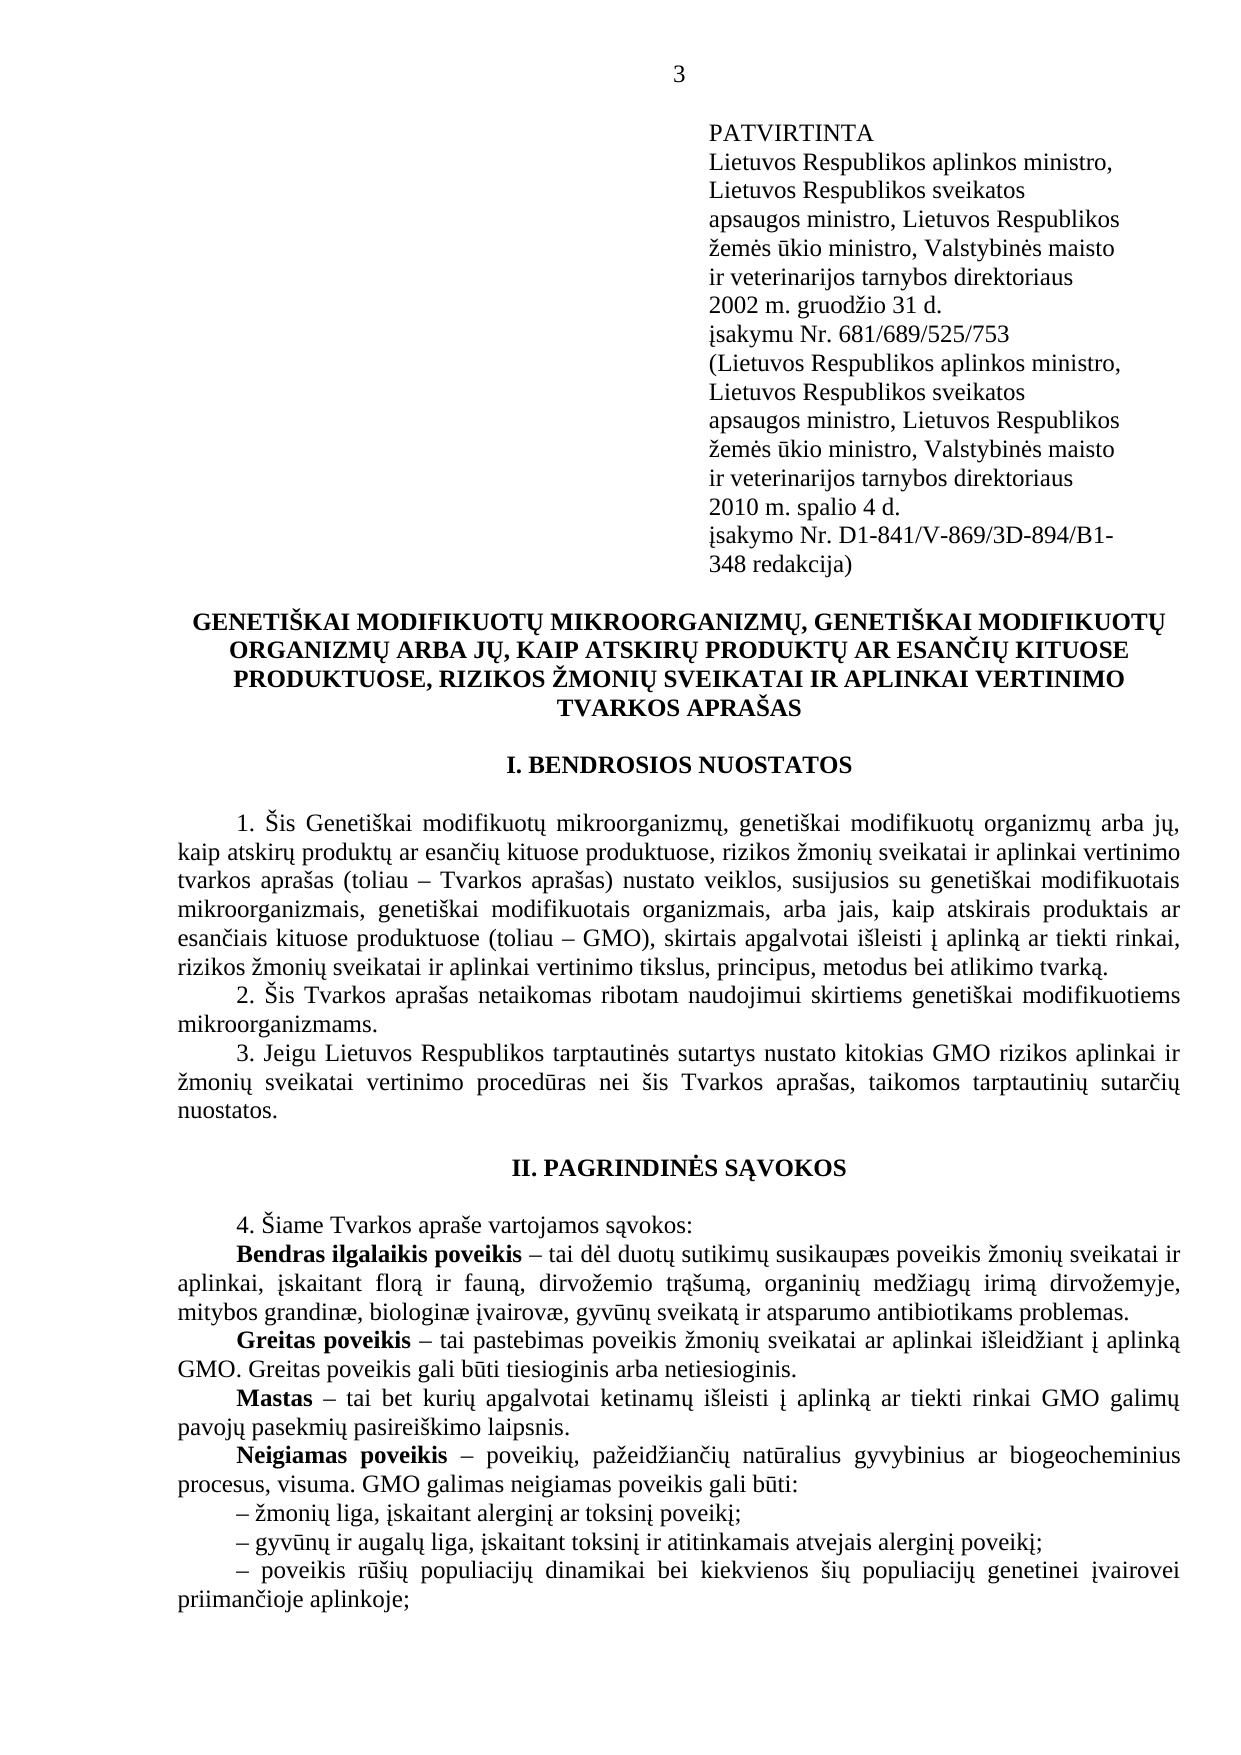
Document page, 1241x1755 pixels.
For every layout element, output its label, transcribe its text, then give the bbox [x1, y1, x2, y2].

text Mastas – tai bet kurių apgalvotai ketinamų išleisti į aplinką ar tiekti rinkai GMO galimų pavojų pasekmių pasireiškimo laipsnis. [177, 1383, 1181, 1441]
text Greitas poveikis – tai pastebimas poveikis žmonių sveikatai ar aplinkai išleidžiant į aplinką GMO. Greitas poveikis gali būti tiesioginis arba netiesioginis. [177, 1326, 1181, 1383]
text žemės ūkio ministro, Valstybinės maisto [177, 434, 1181, 463]
text Lietuvos Respublikos sveikatos [177, 176, 1181, 204]
text apsaugos ministro, Lietuvos Respublikos [177, 204, 1181, 233]
text 348 redakcija) [177, 549, 1181, 578]
text žemės ūkio ministro, Valstybinės maisto [177, 233, 1181, 262]
text I. Bendrosios nuostatos [177, 751, 1181, 779]
text ir veterinarijos tarnybos direktoriaus [177, 463, 1181, 492]
text 2002 m. gruodžio 31 d. [177, 291, 1181, 319]
text ir veterinarijos tarnybos direktoriaus [177, 262, 1181, 291]
text apsaugos ministro, Lietuvos Respublikos [177, 406, 1181, 434]
text Lietuvos Respublikos sveikatos [177, 377, 1181, 406]
text Lietuvos Respublikos aplinkos ministro, [177, 147, 1181, 176]
text GENETIŠKAI MODIFIKUOTŲ MIKROORGANIZMŲ, GENETIŠKAI MODIFIKUOTŲ ORGANIZMŲ ARBA JŲ, KAIP ATSKIRŲ PRODUKTŲ AR ESANČIŲ KITUOSE PRODUKTUOSE, RIZIKOS ŽMONIŲ SVEIKATAI IR APLINKAI VERTINIMO TVARKOS APRAŠAS [177, 607, 1181, 722]
text – poveikis rūšių populiacijų dinamikai bei kiekvienos šių populiacijų genetinei įvairovei priimančioje aplinkoje; [177, 1556, 1181, 1613]
text – gyvūnų ir augalų liga, įskaitant toksinį ir atitinkamais atvejais alerginį poveikį; [177, 1527, 1181, 1556]
text 2. Šis Tvarkos aprašas netaikomas ribotam naudojimui skirtiems genetiškai modifikuotiems mikroorganizmams. [177, 981, 1181, 1038]
text Bendras ilgalaikis poveikis – tai dėl duotų sutikimų susikaupæs poveikis žmonių sveikatai ir aplinkai, įskaitant florą ir fauną, dirvožemio trąšumą, organinių medžiagų irimą dirvožemyje, mitybos grandinæ, biologinæ įvairovæ, gyvūnų sveikatą ir atsparumo antibiotikams problemas. [177, 1239, 1181, 1326]
text 2010 m. spalio 4 d. [177, 492, 1181, 521]
text (Lietuvos Respublikos aplinkos ministro, [177, 348, 1181, 377]
text II. Pagrindinės sąvokos [177, 1153, 1181, 1182]
text 4. Šiame Tvarkos apraše vartojamos sąvokos: [177, 1211, 1181, 1239]
text – žmonių liga, įskaitant alerginį ar toksinį poveikį; [177, 1498, 1181, 1527]
text PATVIRTINTA [709, 118, 1181, 147]
text 1. Šis Genetiškai modifikuotų mikroorganizmų, genetiškai modifikuotų organizmų arba jų, kaip atskirų produktų ar esančių kituose produktuose, rizikos žmonių sveikatai ir aplinkai vertinimo tvarkos aprašas (toliau – Tvarkos aprašas) nustato veiklos, susijusios su genetiškai modifikuotais mikroorganizmais, genetiškai modifikuotais organizmais, arba jais, kaip atskirais produktais ar esančiais kituose produktuose (toliau – GMO), skirtais apgalvotai išleisti į aplinką ar tiekti rinkai, rizikos žmonių sveikatai ir aplinkai vertinimo tikslus, principus, metodus bei atlikimo tvarką. [177, 808, 1181, 981]
text 3. Jeigu Lietuvos Respublikos tarptautinės sutartys nustato kitokias GMO rizikos aplinkai ir žmonių sveikatai vertinimo procedūras nei šis Tvarkos aprašas, taikomos tarptautinių sutarčių nuostatos. [177, 1038, 1181, 1124]
text įsakymu Nr. 681/689/525/753 [177, 319, 1181, 348]
text Neigiamas poveikis – poveikių, pažeidžiančių natūralius gyvybinius ar biogeocheminius procesus, visuma. GMO galimas neigiamas poveikis gali būti: [177, 1441, 1181, 1498]
text įsakymo Nr. D1-841/V-869/3D-894/B1- [177, 521, 1181, 549]
